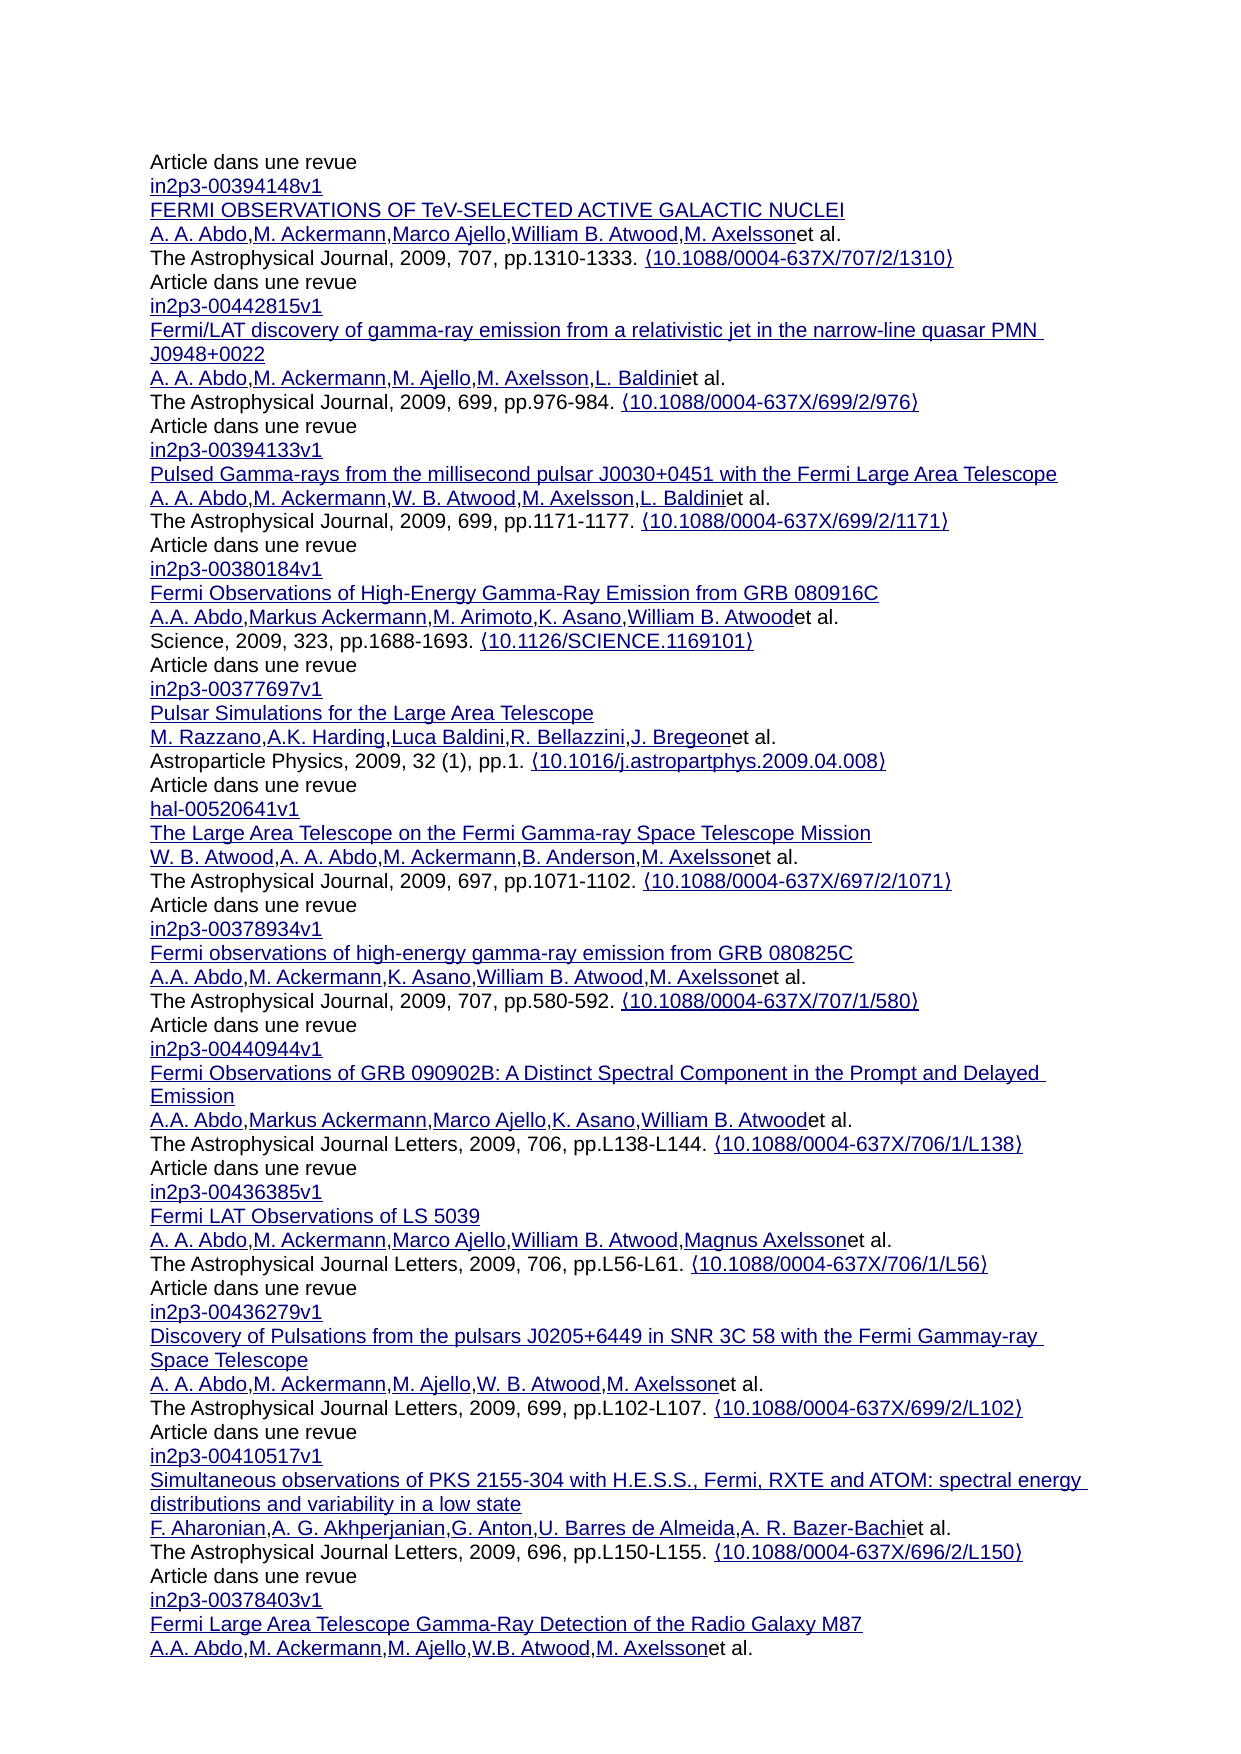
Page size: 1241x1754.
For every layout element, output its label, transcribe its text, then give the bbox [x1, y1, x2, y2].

table_cell Article dans une revue in2p3-00394148v1 [150, 150, 1090, 198]
table_cell Fermi observations of high-energy gamma-ray emission from GRB 080825C A.A. Abdo,M. Ackermann,K. Asano,William B. Atwood,M. Axelssonet al. The Astrophysical Journal, 2009, 707, pp.580-592. ⟨10.1088/0004-637X/707/1/580⟩ Article dans une revue in2p3-00440944v1 [150, 941, 1090, 1060]
table_cell Pulsar Simulations for the Large Area Telescope M. Razzano,A.K. Harding,Luca Baldini,R. Bellazzini,J. Bregeonet al. Astroparticle Physics, 2009, 32 (1), pp.1. ⟨10.1016/j.astropartphys.2009.04.008⟩ Article dans une revue hal-00520641v1 [150, 701, 1090, 821]
table_cell Simultaneous observations of PKS 2155-304 with H.E.S.S., Fermi, RXTE and ATOM: spectral energy distributions and variability in a low state F. Aharonian,A. G. Akhperjanian,G. Anton,U. Barres de Almeida,A. R. Bazer-Bachiet al. The Astrophysical Journal Letters, 2009, 696, pp.L150-L155. ⟨10.1088/0004-637X/696/2/L150⟩ Article dans une revue in2p3-00378403v1 [150, 1468, 1090, 1611]
table_cell Fermi Observations of GRB 090902B: A Distinct Spectral Component in the Prompt and Delayed Emission A.A. Abdo,Markus Ackermann,Marco Ajello,K. Asano,William B. Atwoodet al. The Astrophysical Journal Letters, 2009, 706, pp.L138-L144. ⟨10.1088/0004-637X/706/1/L138⟩ Article dans une revue in2p3-00436385v1 [150, 1060, 1090, 1204]
table_cell Fermi Observations of High-Energy Gamma-Ray Emission from GRB 080916C A.A. Abdo,Markus Ackermann,M. Arimoto,K. Asano,William B. Atwoodet al. Science, 2009, 323, pp.1688-1693. ⟨10.1126/SCIENCE.1169101⟩ Article dans une revue in2p3-00377697v1 [150, 581, 1090, 701]
table_cell Fermi LAT Observations of LS 5039 A. A. Abdo,M. Ackermann,Marco Ajello,William B. Atwood,Magnus Axelssonet al. The Astrophysical Journal Letters, 2009, 706, pp.L56-L61. ⟨10.1088/0004-637X/706/1/L56⟩ Article dans une revue in2p3-00436279v1 [150, 1204, 1090, 1324]
table_cell Pulsed Gamma-rays from the millisecond pulsar J0030+0451 with the Fermi Large Area Telescope A. A. Abdo,M. Ackermann,W. B. Atwood,M. Axelsson,L. Baldiniet al. The Astrophysical Journal, 2009, 699, pp.1171-1177. ⟨10.1088/0004-637X/699/2/1171⟩ Article dans une revue in2p3-00380184v1 [150, 461, 1090, 581]
table_cell Fermi Large Area Telescope Gamma-Ray Detection of the Radio Galaxy M87 A.A. Abdo,M. Ackermann,M. Ajello,W.B. Atwood,M. Axelssonet al. [150, 1611, 1090, 1659]
table_cell The Large Area Telescope on the Fermi Gamma-ray Space Telescope Mission W. B. Atwood,A. A. Abdo,M. Ackermann,B. Anderson,M. Axelssonet al. The Astrophysical Journal, 2009, 697, pp.1071-1102. ⟨10.1088/0004-637X/697/2/1071⟩ Article dans une revue in2p3-00378934v1 [150, 821, 1090, 941]
table_cell Discovery of Pulsations from the pulsars J0205+6449 in SNR 3C 58 with the Fermi Gammay-ray Space Telescope A. A. Abdo,M. Ackermann,M. Ajello,W. B. Atwood,M. Axelssonet al. The Astrophysical Journal Letters, 2009, 699, pp.L102-L107. ⟨10.1088/0004-637X/699/2/L102⟩ Article dans une revue in2p3-00410517v1 [150, 1324, 1090, 1468]
table_cell Fermi/LAT discovery of gamma-ray emission from a relativistic jet in the narrow-line quasar PMN J0948+0022 A. A. Abdo,M. Ackermann,M. Ajello,M. Axelsson,L. Baldiniet al. The Astrophysical Journal, 2009, 699, pp.976-984. ⟨10.1088/0004-637X/699/2/976⟩ Article dans une revue in2p3-00394133v1 [150, 318, 1090, 461]
table_cell FERMI OBSERVATIONS OF TeV-SELECTED ACTIVE GALACTIC NUCLEI A. A. Abdo,M. Ackermann,Marco Ajello,William B. Atwood,M. Axelssonet al. The Astrophysical Journal, 2009, 707, pp.1310-1333. ⟨10.1088/0004-637X/707/2/1310⟩ Article dans une revue in2p3-00442815v1 [150, 198, 1090, 318]
